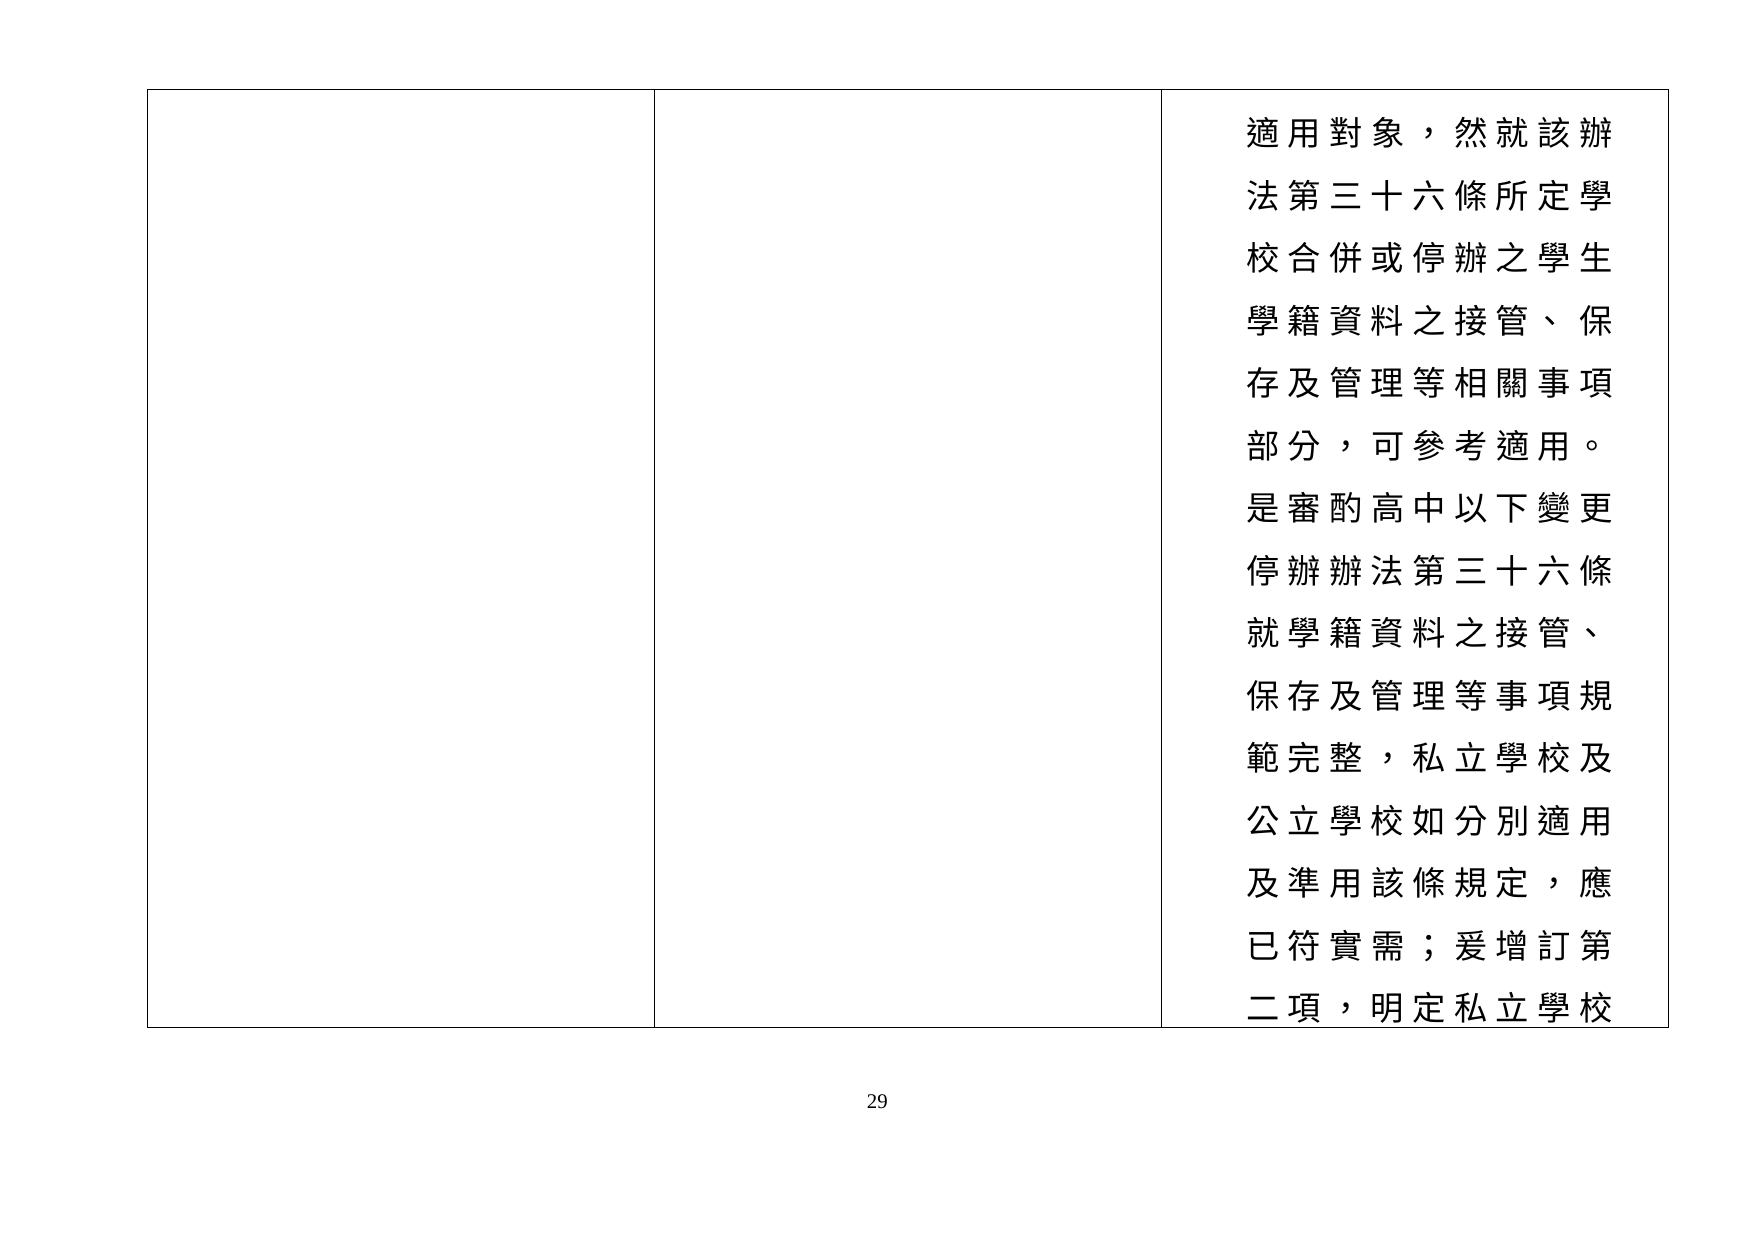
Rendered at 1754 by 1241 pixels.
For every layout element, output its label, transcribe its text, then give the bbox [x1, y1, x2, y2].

table_cell [148, 90, 654, 1027]
table_cell [655, 90, 1161, 1027]
table_cell 適用對象，然就該辦法第三十六條所定學校合併或停辦之學生學籍資料之接管、保存及管理等相關事項部分，可參考適用。是審酌高中以下變更停辦辦法第三十六條就學籍資料之接管、保存及管理等事項規範完整，私立學校及公立學校如分別適用及準用該條規定，應已符實需；爰增訂第二項，明定私立學校 [1162, 90, 1668, 1027]
